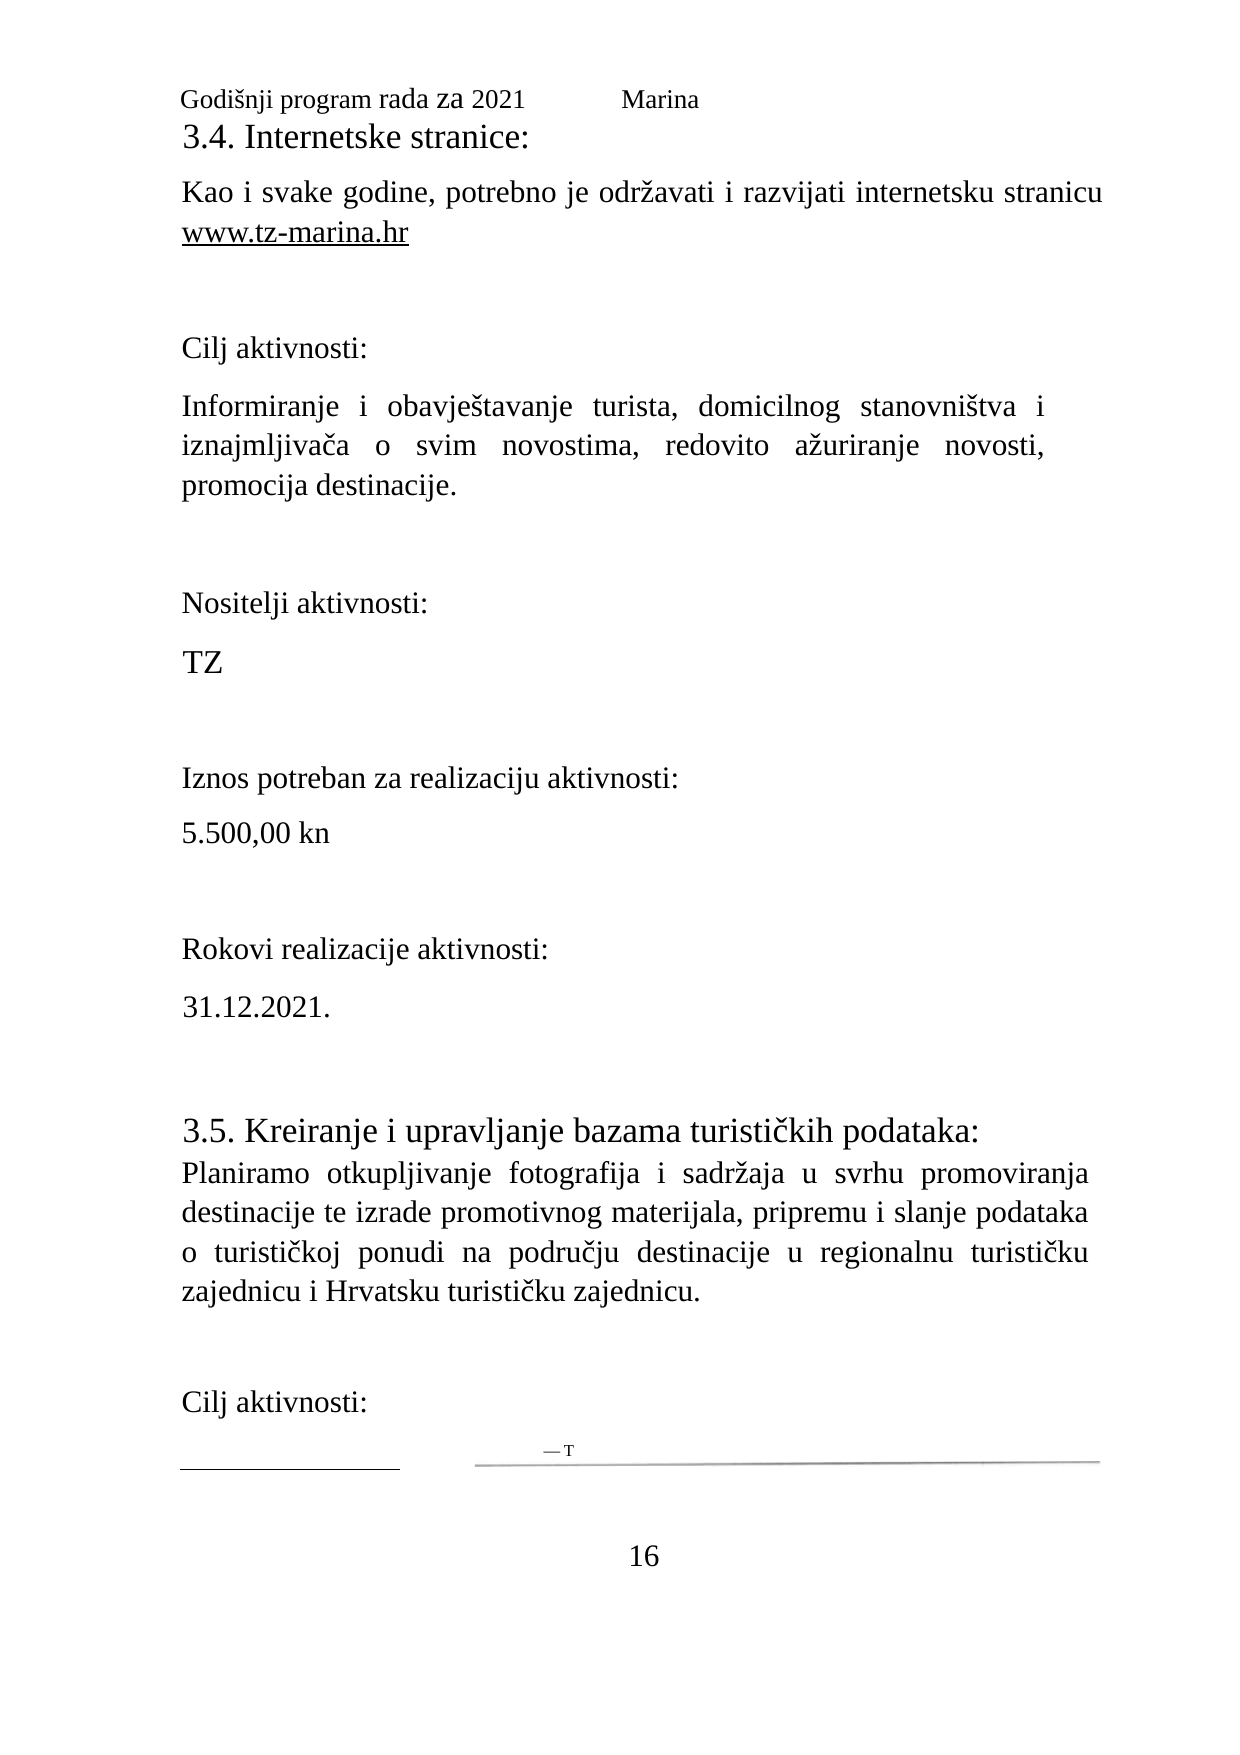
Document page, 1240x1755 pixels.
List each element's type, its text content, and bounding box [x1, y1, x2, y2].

text Cilj aktivnosti: [181, 1383, 1104, 1419]
subtitle TZ [182, 642, 1104, 681]
text Nositelji aktivnosti: [181, 584, 1104, 620]
text 31.12.2021. [182, 988, 1104, 1024]
text Rokovi realizacije aktivnosti: [181, 931, 1104, 966]
text Iznos potreban za realizaciju aktivnosti: [181, 760, 1104, 796]
text Planiramo otkupljivanje fotografija i sadržaja u svrhu promoviranja destinacije te izrade promotivnog materijala, pripremu i slanje podataka o turističkoj ponudi na području destinacije u regionalnu turističku zajednicu i Hrvatsku turističku zajednicu. [181, 1154, 1090, 1308]
text Kao i svake godine, potrebno je održavati i razvijati internetsku stranicu www.tz-marina.hr [181, 174, 1104, 249]
text Informiranje i obavještavanje turista, domicilnog stanovništva i iznajmljivača o svim novostima, redovito ažuriranje novosti, promocija destinacije. [181, 387, 1046, 502]
text 5.500,00 kn [181, 814, 1104, 851]
text 3.5. Kreiranje i upravljanje bazama turističkih podataka: [182, 1109, 1104, 1150]
text — T [543, 1441, 1104, 1460]
text 3.4. Internetske stranice: [182, 115, 1104, 156]
text Cilj aktivnosti: [181, 329, 1104, 365]
